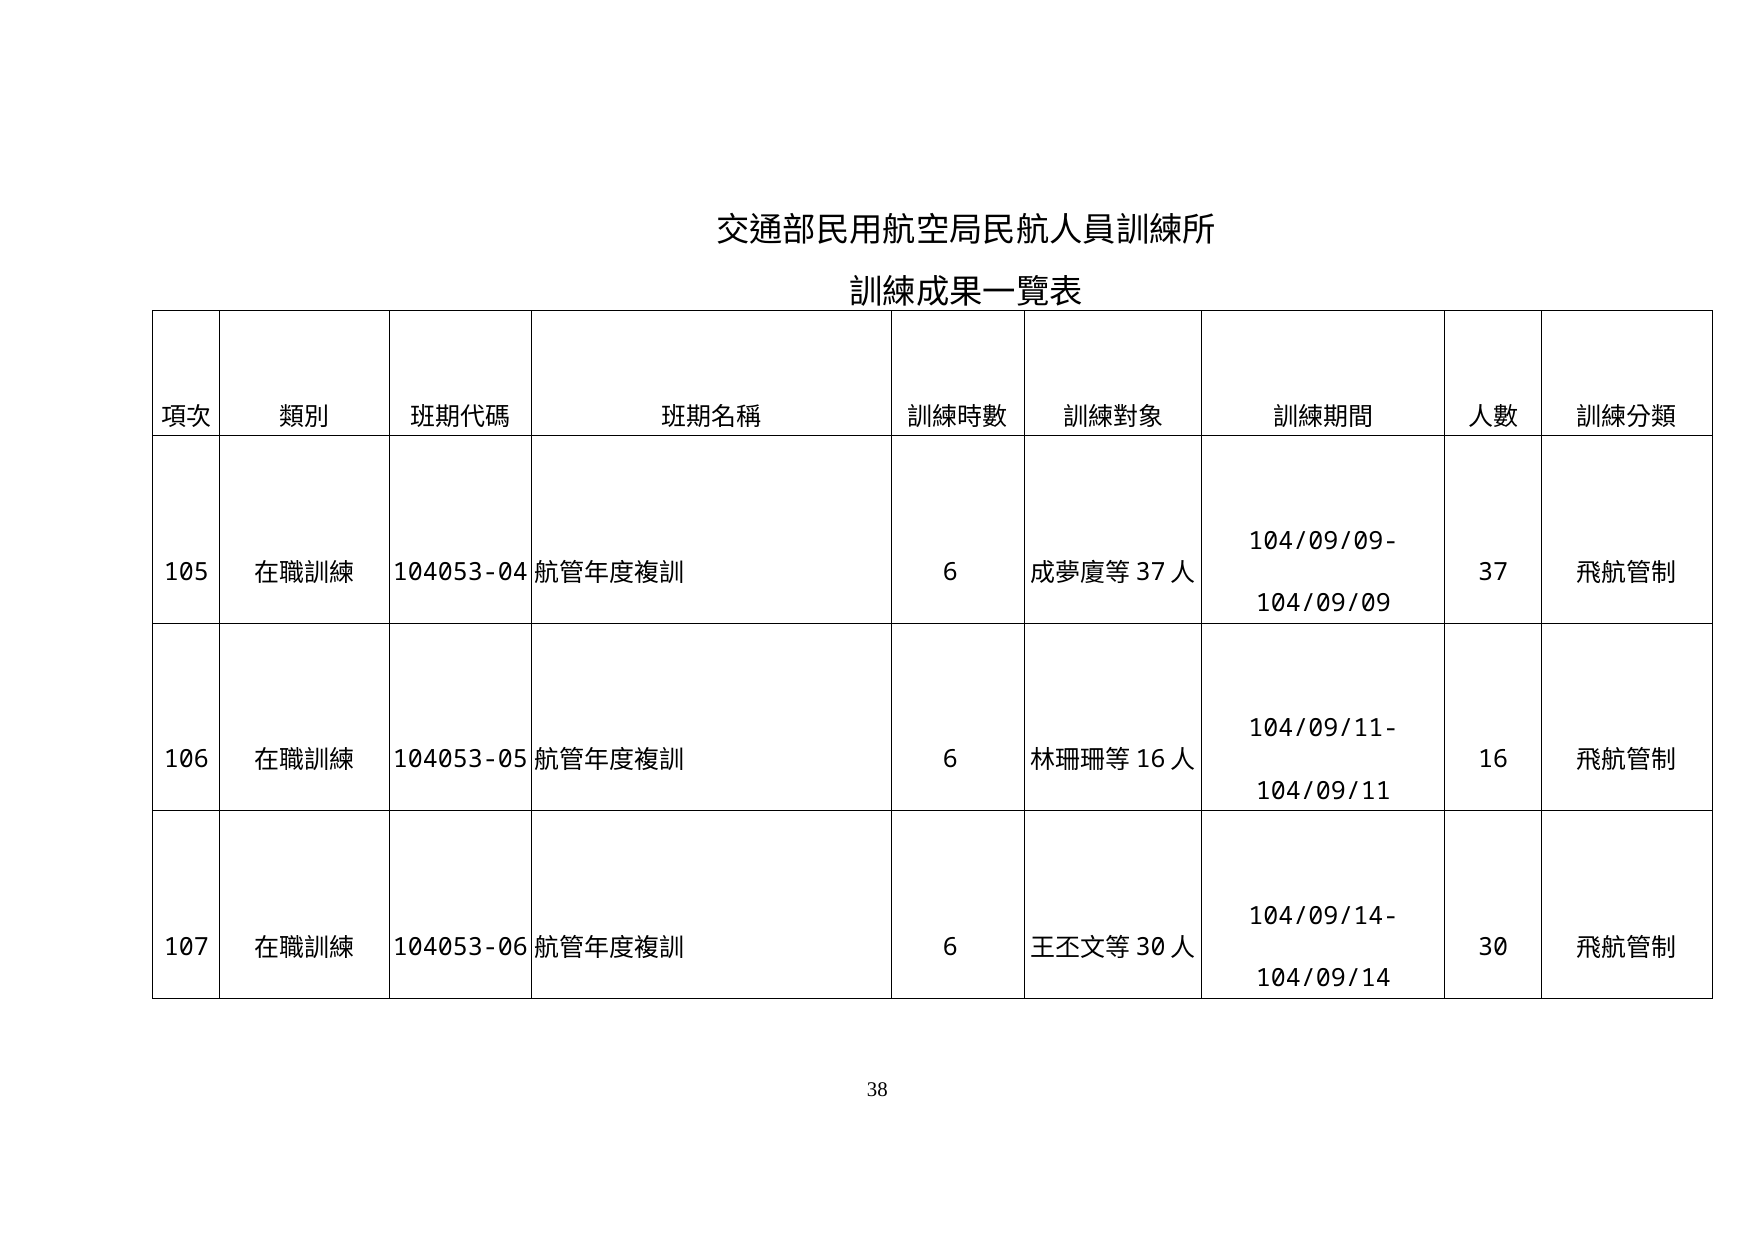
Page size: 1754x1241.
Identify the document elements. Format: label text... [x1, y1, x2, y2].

table_cell 訓練對象 [1025, 311, 1201, 435]
table_cell 班期代碼 [390, 311, 531, 435]
table_cell 107 [153, 811, 219, 998]
table_cell [153, 248, 219, 310]
table_cell 類別 [220, 311, 389, 435]
table_cell 104053-06 [390, 811, 531, 998]
table_cell 在職訓練 [220, 811, 389, 998]
table_cell 航管年度複訓 [532, 811, 891, 998]
table_header [153, 185, 219, 248]
table_cell 30 [1445, 811, 1541, 998]
table_cell 104/09/14-104/09/14 [1202, 811, 1444, 998]
table_cell 6 [892, 436, 1024, 623]
table_cell 6 [892, 624, 1024, 810]
table_cell 項次 [153, 311, 219, 435]
table_cell 104/09/11-104/09/11 [1202, 624, 1444, 810]
table_cell 飛航管制 [1542, 811, 1712, 998]
table_cell 16 [1445, 624, 1541, 810]
table_cell 成夢廈等37人 [1025, 436, 1201, 623]
table_cell 班期名稱 [532, 311, 891, 435]
table_cell 林珊珊等16人 [1025, 624, 1201, 810]
table_cell 訓練時數 [892, 311, 1024, 435]
table_cell 37 [1445, 436, 1541, 623]
table_cell 104053-05 [390, 624, 531, 810]
table_cell 6 [892, 811, 1024, 998]
table_cell 訓練分類 [1542, 311, 1712, 435]
table_cell 104/09/09-104/09/09 [1202, 436, 1444, 623]
table_cell 106 [153, 624, 219, 810]
table_cell 人數 [1445, 311, 1541, 435]
table_cell 飛航管制 [1542, 624, 1712, 810]
table_cell 105 [153, 436, 219, 623]
table_cell 航管年度複訓 [532, 624, 891, 810]
table_cell 訓練期間 [1202, 311, 1444, 435]
table_cell 104053-04 [390, 436, 531, 623]
table_cell 王丕文等30人 [1025, 811, 1201, 998]
table_cell 訓練成果一覽表 [220, 248, 1712, 310]
table_cell 在職訓練 [220, 624, 389, 810]
table_cell 在職訓練 [220, 436, 389, 623]
table_header 交通部民用航空局民航人員訓練所 [220, 185, 1712, 248]
table_cell 飛航管制 [1542, 436, 1712, 623]
table_cell 航管年度複訓 [532, 436, 891, 623]
